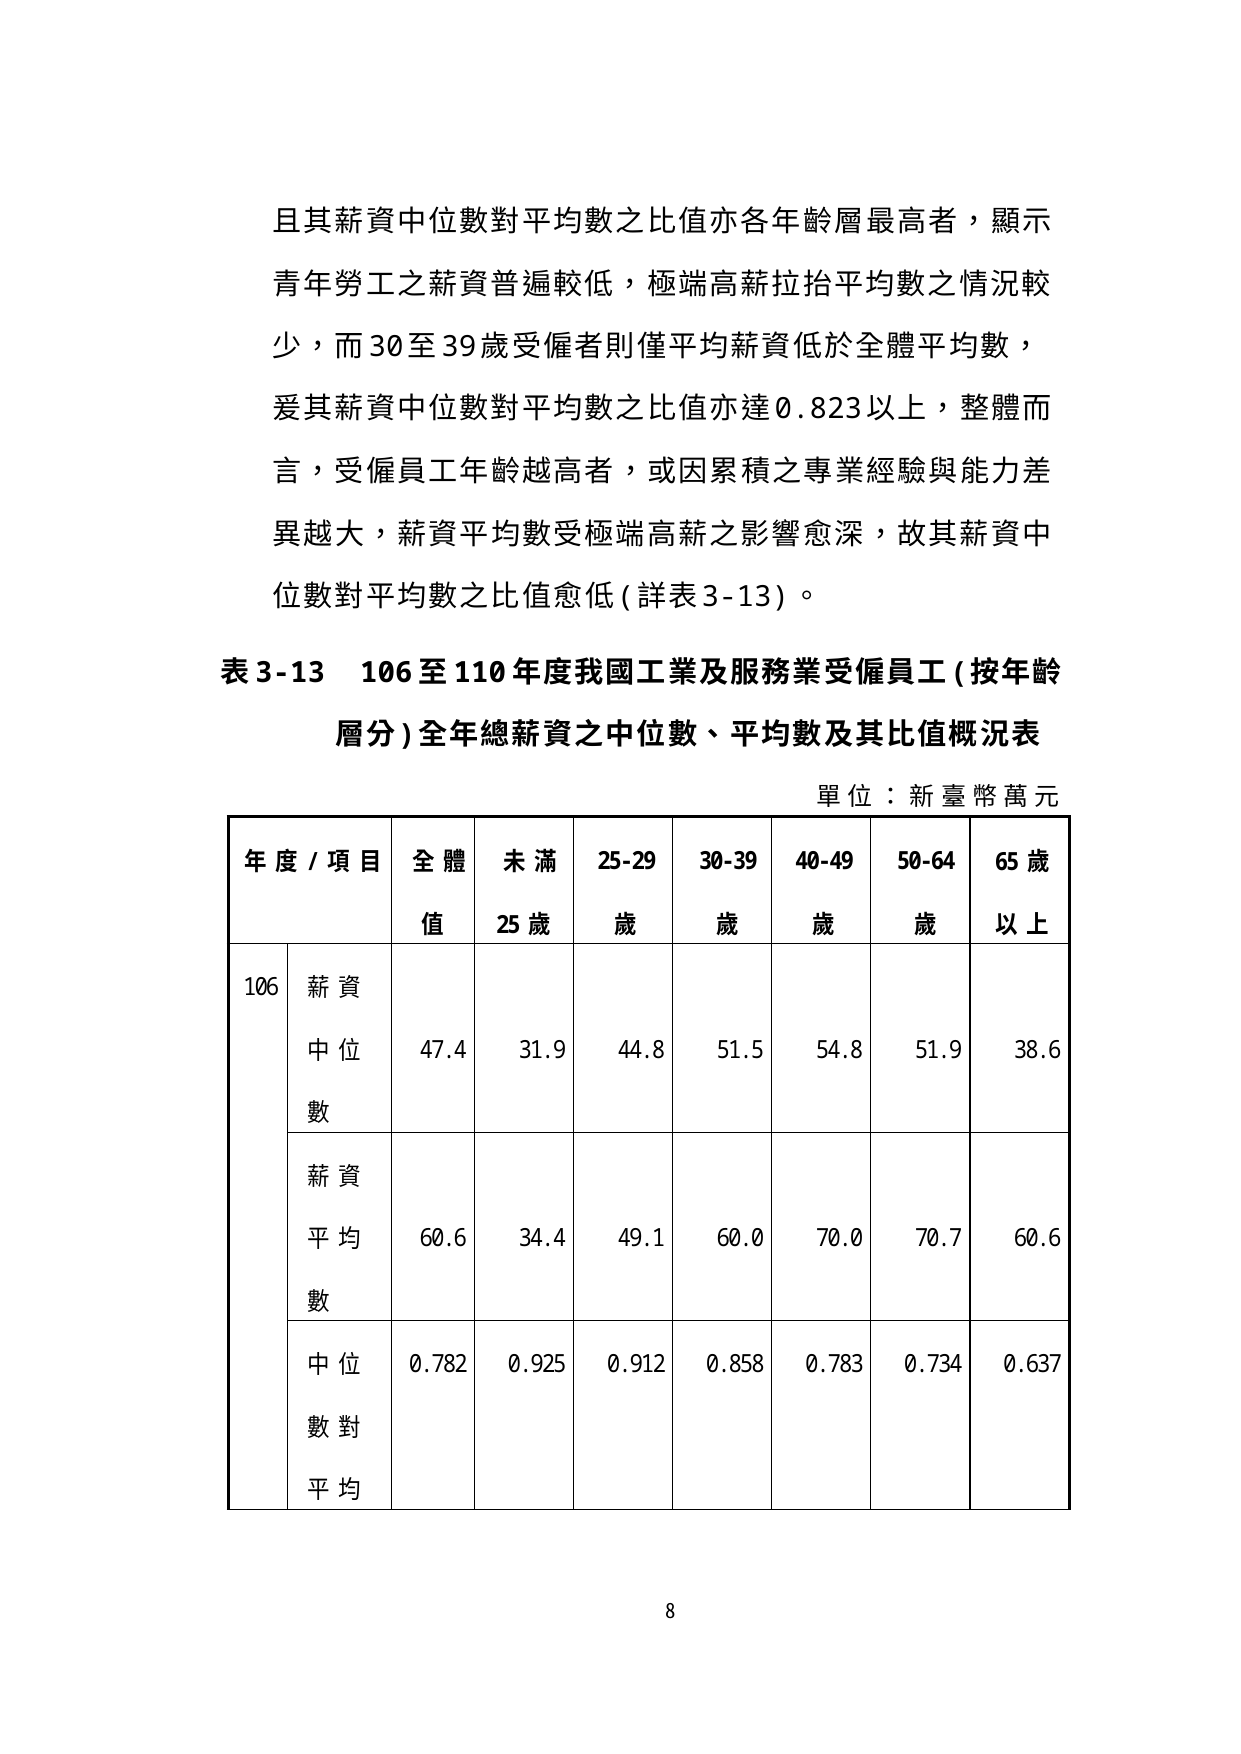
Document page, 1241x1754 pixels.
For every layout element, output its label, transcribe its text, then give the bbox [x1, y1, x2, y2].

table_cell 51.9 [871, 944, 969, 1132]
table_cell 38.6 [971, 944, 1068, 1132]
table_header 未滿25歲 [475, 818, 573, 943]
table_header 全體值 [392, 818, 474, 943]
table_header 65歲以上 [971, 818, 1068, 943]
table_header 30-39歲 [673, 818, 771, 943]
table_cell 47.4 [392, 944, 474, 1132]
table_cell 0.783 [772, 1321, 870, 1509]
table_cell 34.4 [475, 1133, 573, 1320]
table_cell 薪資平均數 [288, 1133, 391, 1320]
table_cell 薪資中位數 [288, 944, 391, 1132]
table_cell 60.6 [971, 1133, 1068, 1320]
table_header 25-29歲 [574, 818, 672, 943]
table_header 40-49歲 [772, 818, 870, 943]
table_cell 54.8 [772, 944, 870, 1132]
table_cell 0.637 [971, 1321, 1068, 1509]
table_cell 中位數對平均 [288, 1321, 391, 1509]
table_header 年度/項目 [230, 818, 391, 943]
text 單位：新臺幣萬元 [177, 753, 1063, 815]
table_cell 106 [230, 944, 287, 1509]
table_cell 44.8 [574, 944, 672, 1132]
table_cell 0.858 [673, 1321, 771, 1509]
table_cell 70.7 [871, 1133, 969, 1320]
table_cell 51.5 [673, 944, 771, 1132]
table_cell 0.734 [871, 1321, 969, 1509]
text 表3-13 106至110年度我國工業及服務業受僱員工(按年齡層分)全年總薪資之中位數、平均數及其比值概況表 [215, 628, 1063, 753]
table_header 50-64歲 [871, 818, 969, 943]
table_cell 60.0 [673, 1133, 771, 1320]
table_cell 70.0 [772, 1133, 870, 1320]
table_cell 49.1 [574, 1133, 672, 1320]
text 且其薪資中位數對平均數之比值亦各年齡層最高者，顯示青年勞工之薪資普遍較低，極端高薪拉抬平均數之情況較少，而30至39歲受僱者則僅平均薪資低於全體平均數，爰其薪資中位數對平均數之比值亦達0.823以上，整體而言，受僱員工年齡越高者，或因累積之專業經驗與能力差異越大，薪資平均數受極端高薪之影響愈深，故其薪資中位數對平均數之比值愈低(詳表3-13)。 [266, 177, 1063, 615]
table_cell 60.6 [392, 1133, 474, 1320]
table_cell 0.782 [392, 1321, 474, 1509]
table_cell 0.925 [475, 1321, 573, 1509]
table_cell 31.9 [475, 944, 573, 1132]
table_cell 0.912 [574, 1321, 672, 1509]
